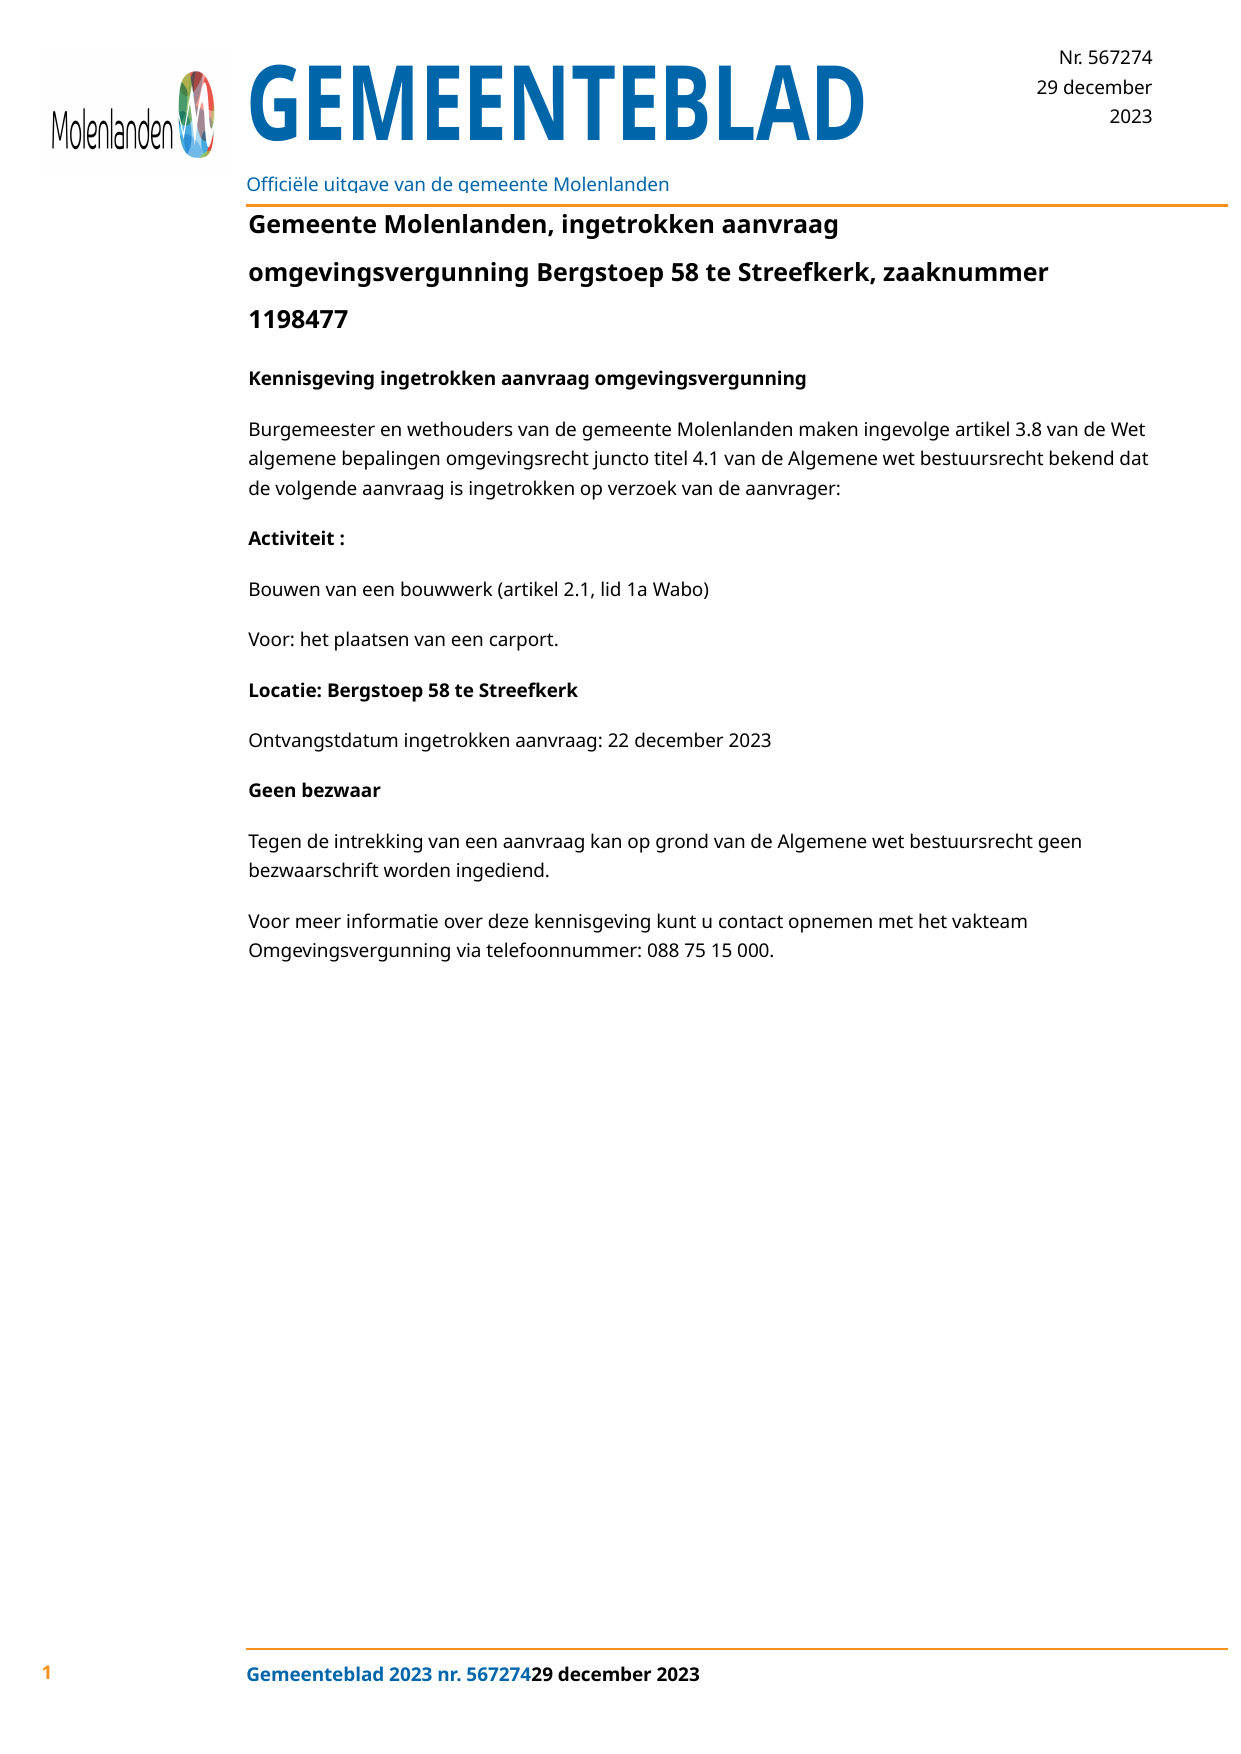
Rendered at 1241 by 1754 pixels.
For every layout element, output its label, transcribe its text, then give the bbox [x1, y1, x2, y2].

text Activiteit : [248, 526, 1152, 551]
text Locatie: Bergstoep 58 te Streefkerk [248, 677, 1152, 702]
picture [41, 47, 231, 172]
text Voor: het plaatsen van een carport. [248, 626, 1152, 652]
text Bouwen van een bouwwerk (artikel 2.1, lid 1a Wabo) [248, 576, 1152, 602]
text Burgemeester en wethouders van de gemeente Molenlanden maken ingevolge artikel 3.8 van de Wet algemene bepalingen omgevingsrecht juncto titel 4.1 van de Algemene wet bestuursrecht bekend dat de volgende aanvraag is ingetrokken op verzoek van de aanvrager: [248, 416, 1152, 501]
text Voor meer informatie over deze kennisgeving kunt u contact opnemen met het vakteam Omgevingsvergunning via telefoonnummer: 088 75 15 000. [248, 908, 1152, 963]
text Kennisgeving ingetrokken aanvraag omgevingsvergunning [248, 366, 1152, 391]
text Geen bezwaar [248, 778, 1152, 803]
text Ontvangstdatum ingetrokken aanvraag: 22 december 2023 [248, 727, 1152, 753]
text Tegen de intrekking van een aanvraag kan op grond van de Algemene wet bestuursrecht geen bezwaarschrift worden ingediend. [248, 828, 1152, 883]
text Gemeente Molenlanden, ingetrokken aanvraag omgevingsvergunning Bergstoep 58 te Streefkerk, zaaknummer 1198477 [248, 207, 1152, 336]
